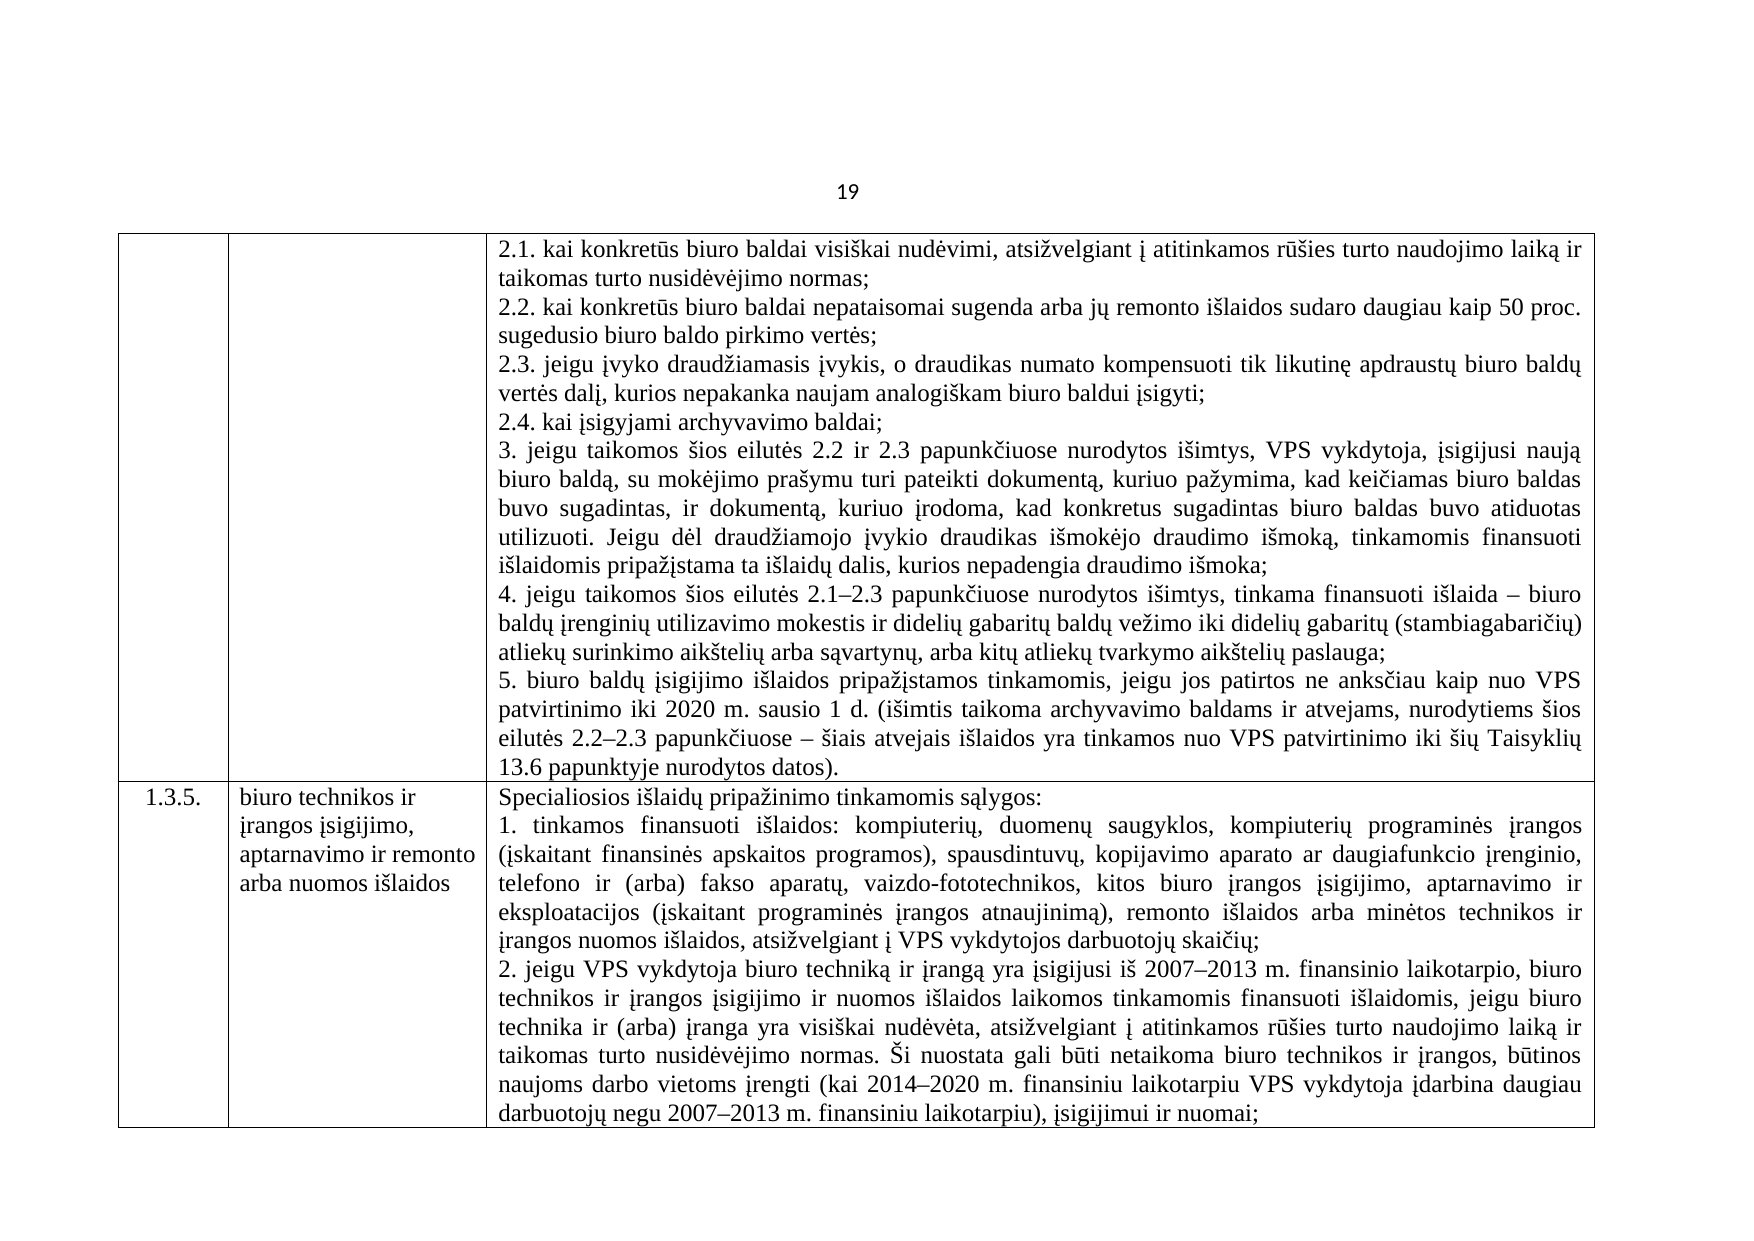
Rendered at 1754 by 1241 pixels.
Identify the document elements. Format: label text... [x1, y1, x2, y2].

table_cell [119, 234, 228, 781]
table_cell Specialiosios išlaidų pripažinimo tinkamomis sąlygos: 1. tinkamos finansuoti išlaidos: kompiuterių, duomenų saugyklos, kompiuterių programinės įrangos (įskaitant finansinės apskaitos programos), spausdintuvų, kopijavimo aparato ar daugiafunkcio įrenginio, telefono ir (arba) fakso aparatų, vaizdo-fototechnikos, kitos biuro įrangos įsigijimo, aptarnavimo ir eksploatacijos (įskaitant programinės įrangos atnaujinimą), remonto išlaidos arba minėtos technikos ir įrangos nuomos išlaidos, atsižvelgiant į VPS vykdytojos darbuotojų skaičių; 2. jeigu VPS vykdytoja biuro techniką ir įrangą yra įsigijusi iš 2007–2013 m. finansinio laikotarpio, biuro technikos ir įrangos įsigijimo ir nuomos išlaidos laikomos tinkamomis finansuoti išlaidomis, jeigu biuro technika ir (arba) įranga yra visiškai nudėvėta, atsižvelgiant į atitinkamos rūšies turto naudojimo laiką ir taikomas turto nusidėvėjimo normas. Ši nuostata gali būti netaikoma biuro technikos ir įrangos, būtinos naujoms darbo vietoms įrengti (kai 2014–2020 m. finansiniu laikotarpiu VPS vykdytoja įdarbina daugiau darbuotojų negu 2007–2013 m. finansiniu laikotarpiu), įsigijimui ir nuomai; [487, 782, 1594, 1127]
table_cell 2.1. kai konkretūs biuro baldai visiškai nudėvimi, atsižvelgiant į atitinkamos rūšies turto naudojimo laiką ir taikomas turto nusidėvėjimo normas; 2.2. kai konkretūs biuro baldai nepataisomai sugenda arba jų remonto išlaidos sudaro daugiau kaip 50 proc. sugedusio biuro baldo pirkimo vertės; 2.3. jeigu įvyko draudžiamasis įvykis, o draudikas numato kompensuoti tik likutinę apdraustų biuro baldų vertės dalį, kurios nepakanka naujam analogiškam biuro baldui įsigyti; 2.4. kai įsigyjami archyvavimo baldai; 3. jeigu taikomos šios eilutės 2.2 ir 2.3 papunkčiuose nurodytos išimtys, VPS vykdytoja, įsigijusi naują biuro baldą, su mokėjimo prašymu turi pateikti dokumentą, kuriuo pažymima, kad keičiamas biuro baldas buvo sugadintas, ir dokumentą, kuriuo įrodoma, kad konkretus sugadintas biuro baldas buvo atiduotas utilizuoti. Jeigu dėl draudžiamojo įvykio draudikas išmokėjo draudimo išmoką, tinkamomis finansuoti išlaidomis pripažįstama ta išlaidų dalis, kurios nepadengia draudimo išmoka; 4. jeigu taikomos šios eilutės 2.1–2.3 papunkčiuose nurodytos išimtys, tinkama finansuoti išlaida – biuro baldų įrenginių utilizavimo mokestis ir didelių gabaritų baldų vežimo iki didelių gabaritų (stambiagabaričių) atliekų surinkimo aikštelių arba sąvartynų, arba kitų atliekų tvarkymo aikštelių paslauga; 5. biuro baldų įsigijimo išlaidos pripažįstamos tinkamomis, jeigu jos patirtos ne anksčiau kaip nuo VPS patvirtinimo iki 2020 m. sausio 1 d. (išimtis taikoma archyvavimo baldams ir atvejams, nurodytiems šios eilutės 2.2–2.3 papunkčiuose – šiais atvejais išlaidos yra tinkamos nuo VPS patvirtinimo iki šių Taisyklių 13.6 papunktyje nurodytos datos). [487, 234, 1594, 781]
table_cell [229, 234, 486, 781]
table_cell biuro technikos ir įrangos įsigijimo, aptarnavimo ir remonto arba nuomos išlaidos [229, 782, 486, 1127]
table_cell 1.3.5. [119, 782, 228, 1127]
